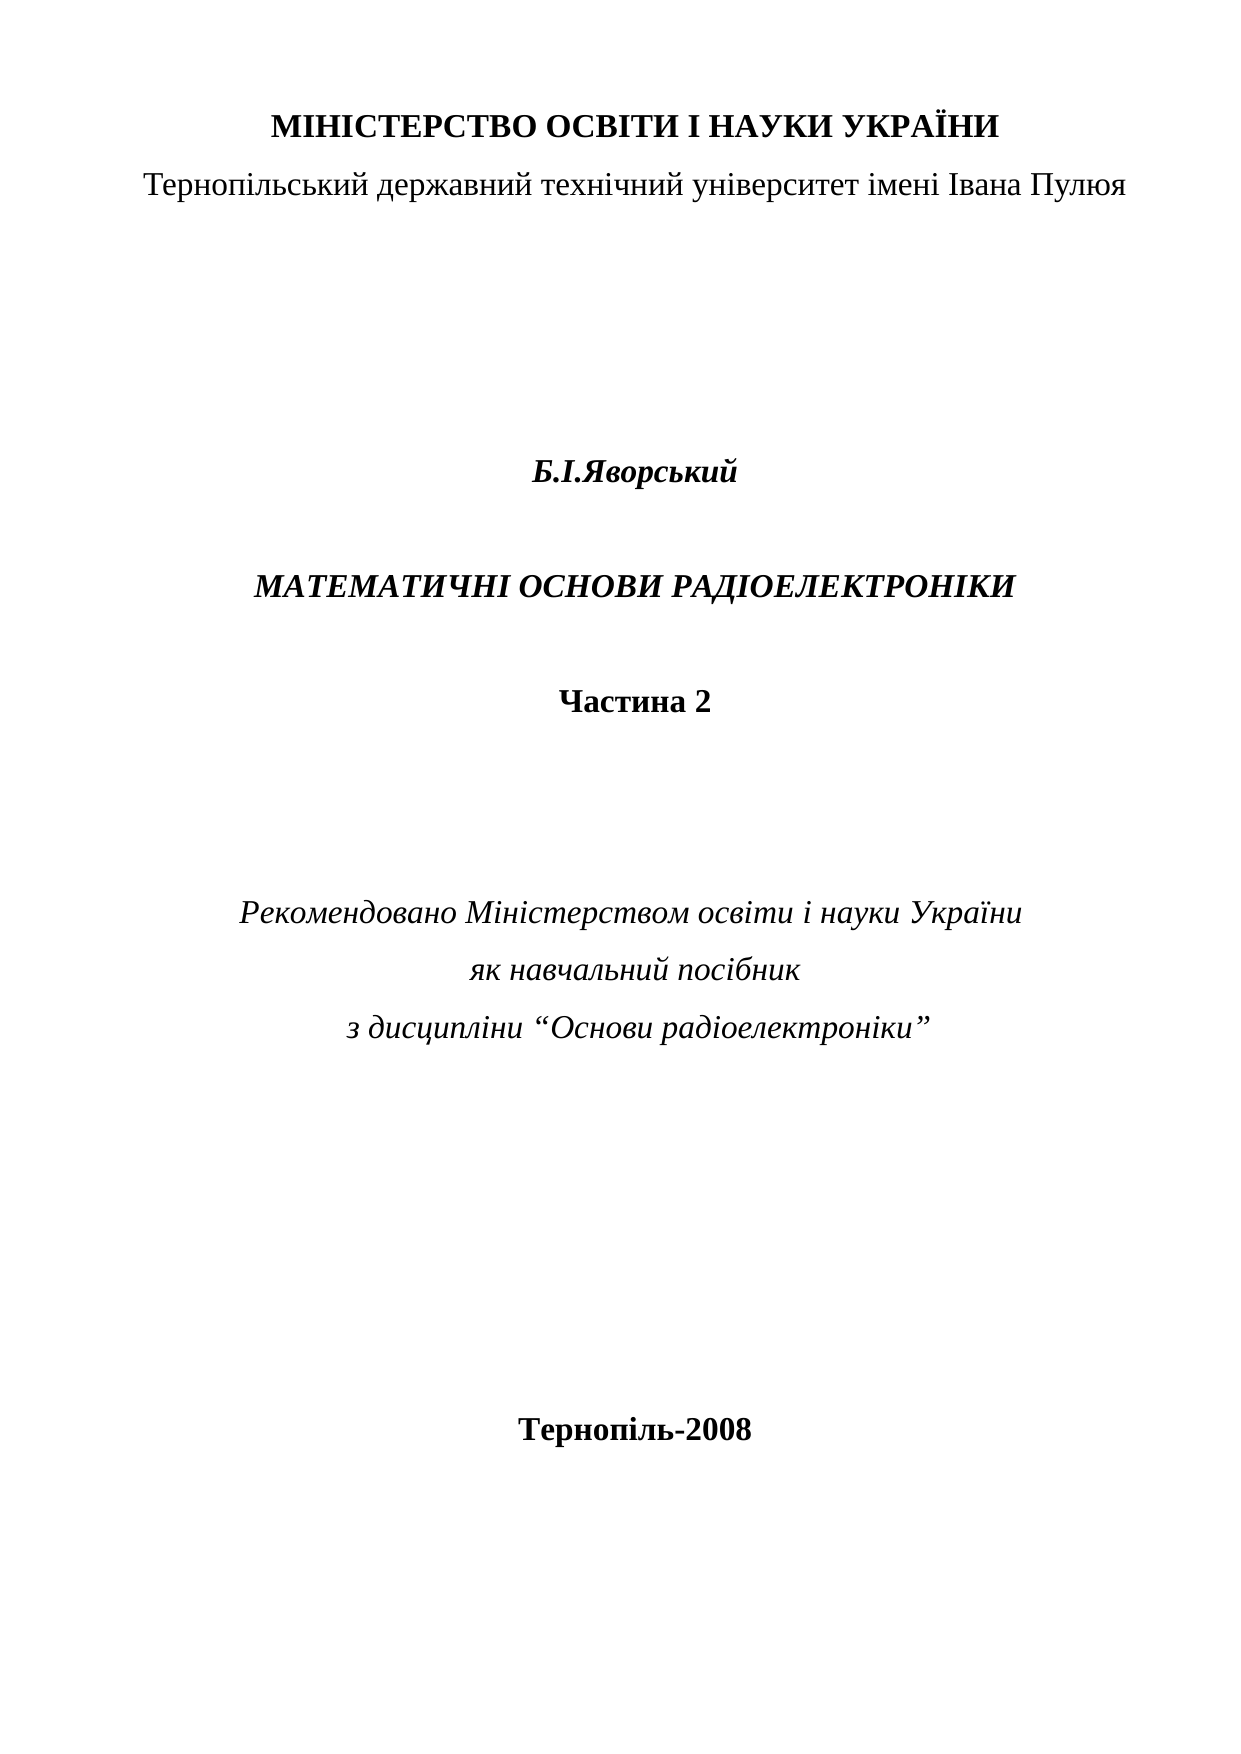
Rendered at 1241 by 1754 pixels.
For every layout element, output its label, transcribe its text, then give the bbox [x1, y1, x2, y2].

subtitle МІНІСТЕРСТВО ОСВІТИ І НАУКИ УКРАЇНИ [124, 106, 1146, 145]
text як навчальний посібник [124, 950, 1146, 988]
text Частина 2 [124, 681, 1146, 720]
text Б.І.Яворський [124, 451, 1146, 490]
subtitle Тернопільський державний технічний університет імені Івана Пулюя [124, 164, 1146, 202]
text МАТЕМАТИЧНІ ОСНОВИ РАДІОЕЛЕКТРОНІКИ [124, 566, 1146, 605]
text з дисципліни “Основи радіоелектроніки” [124, 1007, 1146, 1046]
text Рекомендовано Міністерством освіти і науки України [124, 892, 1146, 931]
text Тернопіль-2008 [124, 1410, 1146, 1448]
